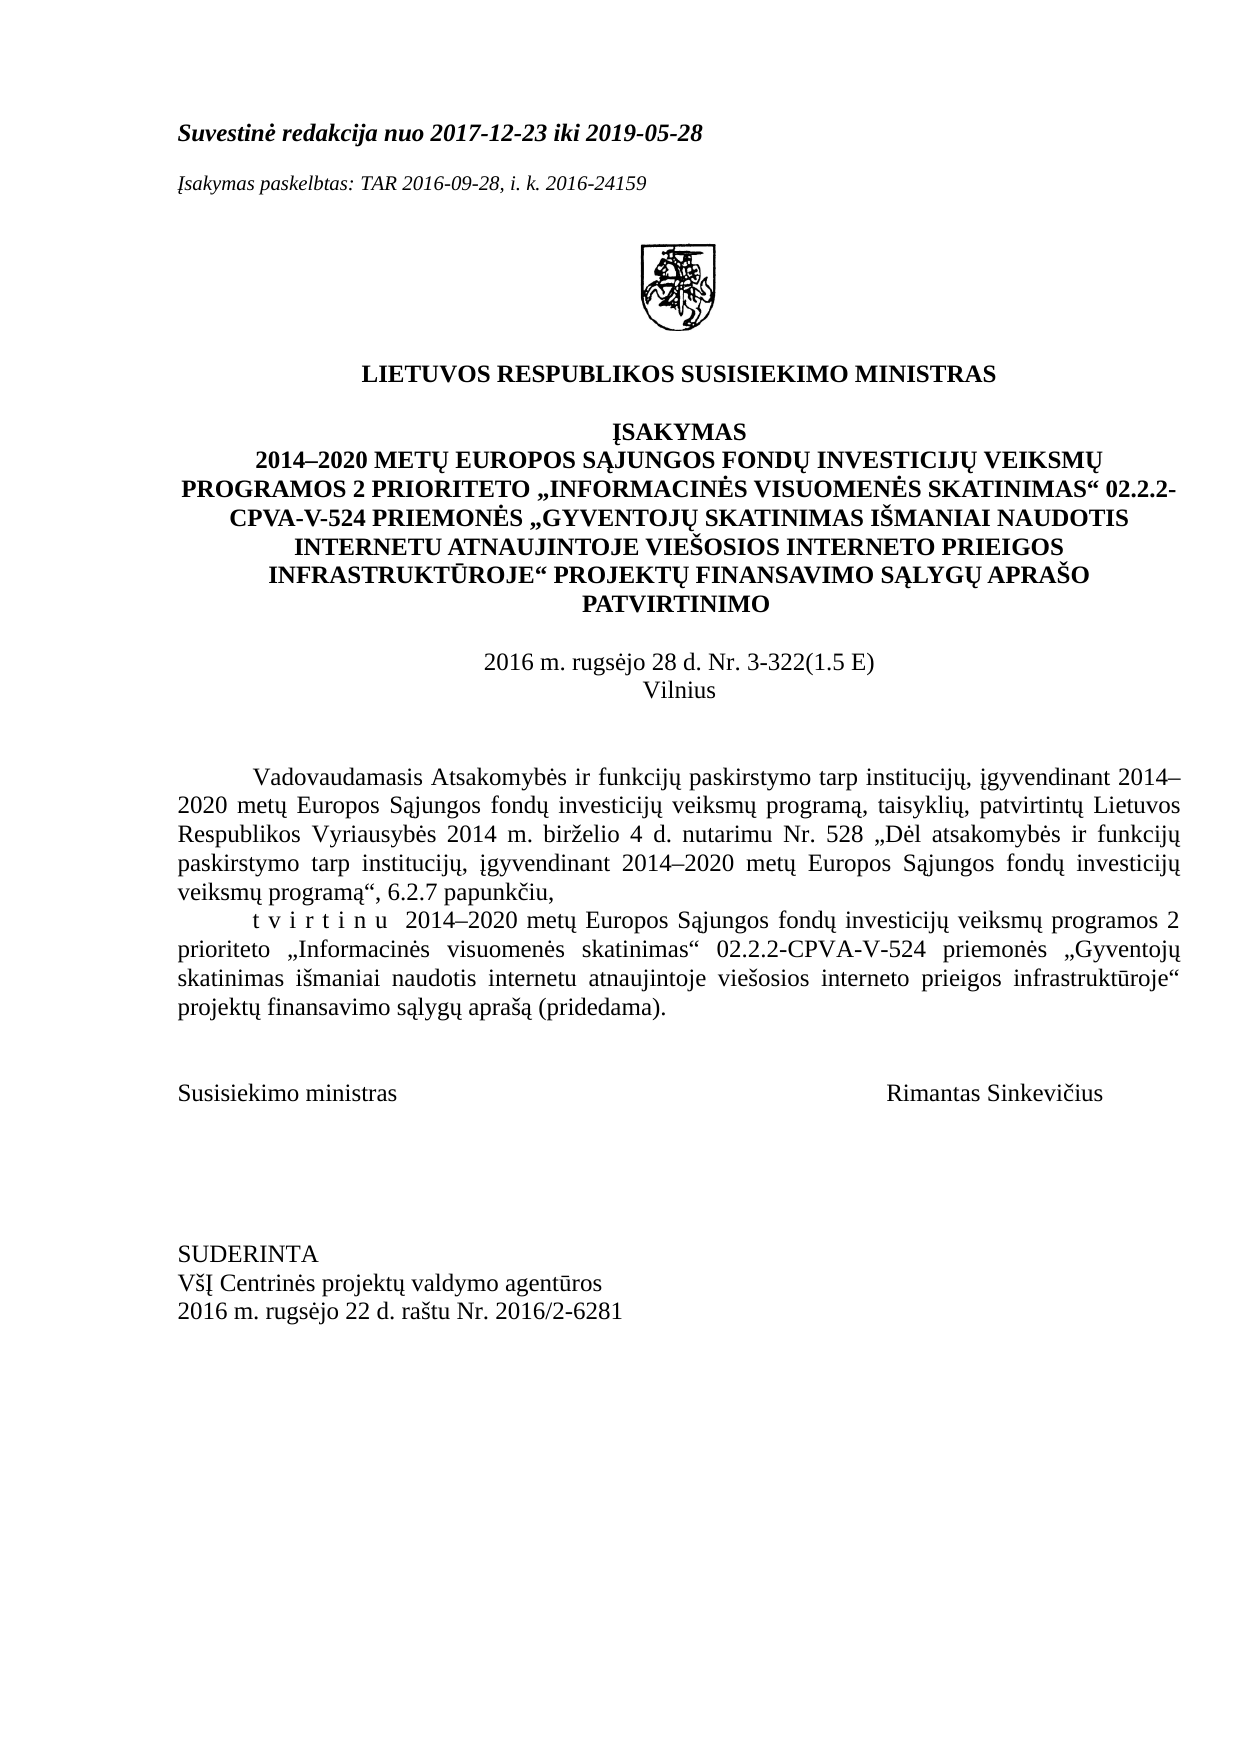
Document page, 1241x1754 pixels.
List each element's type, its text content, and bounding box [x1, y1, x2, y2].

text Vilnius [177, 676, 1181, 704]
text Suvestinė redakcija nuo 2017-12-23 iki 2019-05-28 [177, 118, 1181, 147]
text Vadovaudamasis Atsakomybės ir funkcijų paskirstymo tarp institucijų, įgyvendinant 2014–2020 metų Europos Sąjungos fondų investicijų veiksmų programą, taisyklių, patvirtintų Lietuvos Respublikos Vyriausybės 2014 m. birželio 4 d. nutarimu Nr. 528 „Dėl atsakomybės ir funkcijų paskirstymo tarp institucijų, įgyvendinant 2014–2020 metų Europos Sąjungos fondų investicijų veiksmų programą“, 6.2.7 papunkčiu, [177, 762, 1181, 906]
text ĮSAKYMAS [177, 417, 1181, 446]
text SUDERINTA [177, 1239, 1181, 1268]
text 2016 m. rugsėjo 22 d. raštu Nr. 2016/2-6281 [177, 1296, 1181, 1325]
text Įsakymas paskelbtas: TAR 2016-09-28, i. k. 2016-24159 [177, 171, 1181, 195]
text 2014–2020 METŲ EUROPOS SĄJUNGOS FONDŲ INVESTICIJŲ VEIKSMŲ PROGRAMOS 2 PRIORITETO „INFORMACINĖS VISUOMENĖS SKATINIMAS“ 02.2.2-CPVA-V-524 PRIEMONĖS „GYVENTOJŲ SKATINIMAS IŠMANIAI NAUDOTIS INTERNETU ATNAUJINTOJE VIEŠOSIOS INTERNETO PRIEIGOS INFRASTRUKTŪROJE“ PROJEKTŲ FINANSAVIMO SĄLYGŲ APRAŠO PATVIRTINIMO [177, 446, 1181, 618]
text t v i r t i n u 2014–2020 metų Europos Sąjungos fondų investicijų veiksmų programos 2 prioriteto „Informacinės visuomenės skatinimas“ 02.2.2-CPVA-V-524 priemonės „Gyventojų skatinimas išmaniai naudotis internetu atnaujintoje viešosios interneto prieigos infrastruktūroje“ projektų finansavimo sąlygų aprašą (pridedama). [177, 906, 1181, 1021]
text 2016 m. rugsėjo 28 d. Nr. 3-322(1.5 E) [177, 647, 1181, 676]
text Susisiekimo ministras Rimantas Sinkevičius [177, 1078, 1181, 1107]
text VšĮ Centrinės projektų valdymo agentūros [177, 1268, 1181, 1296]
text LIETUVOS RESPUBLIKOS SUSISIEKIMO MINISTRAS [177, 359, 1181, 388]
